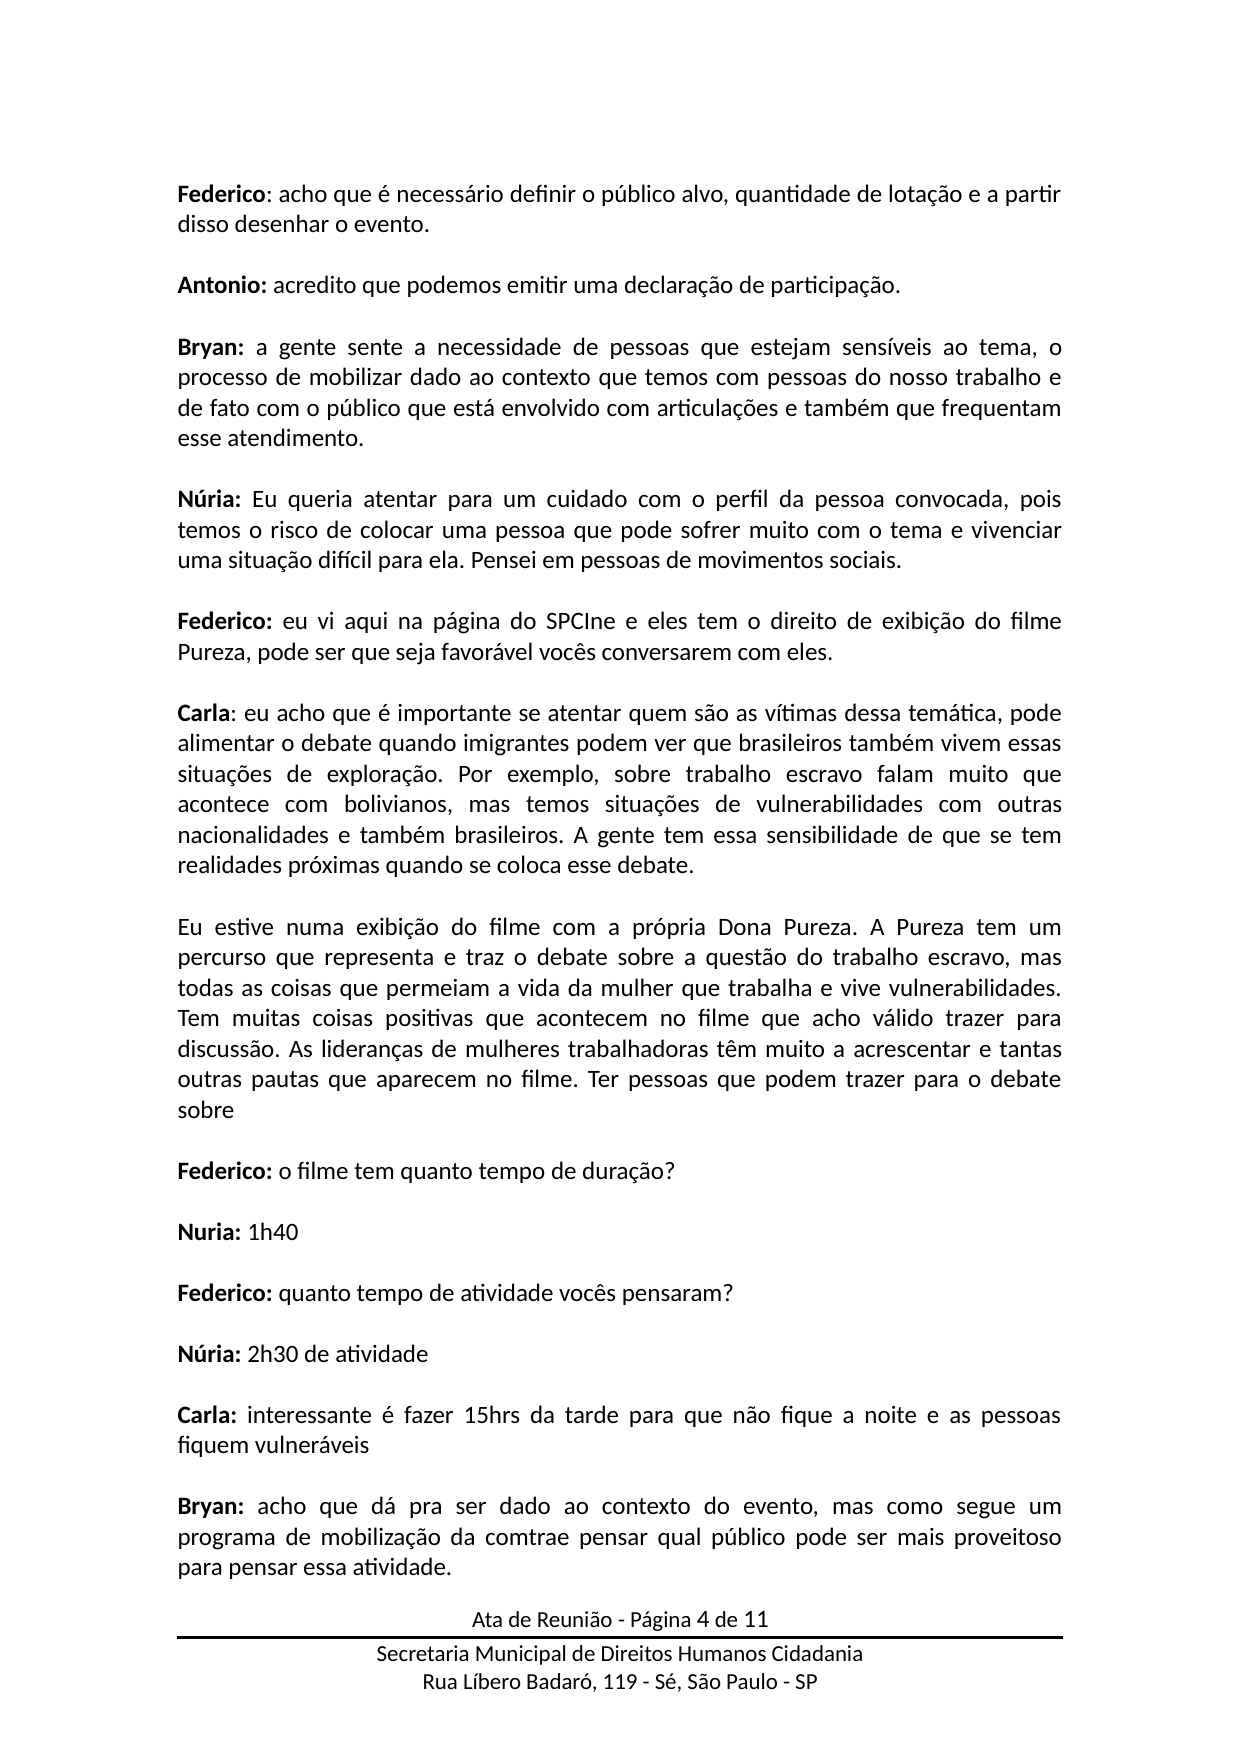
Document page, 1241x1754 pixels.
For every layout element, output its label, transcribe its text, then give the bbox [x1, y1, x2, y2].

text Carla: eu acho que é importante se atentar quem são as vítimas dessa temática, pode alimentar o debate quando imigrantes podem ver que brasileiros também vivem essas situações de exploração. Por exemplo, sobre trabalho escravo falam muito que acontece com bolivianos, mas temos situações de vulnerabilidades com outras nacionalidades e também brasileiros. A gente tem essa sensibilidade de que se tem realidades próximas quando se coloca esse debate. [177, 697, 1063, 880]
text Bryan: a gente sente a necessidade de pessoas que estejam sensíveis ao tema, o processo de mobilizar dado ao contexto que temos com pessoas do nosso trabalho e de fato com o público que está envolvido com articulações e também que frequentam esse atendimento. [177, 331, 1063, 453]
text Federico: acho que é necessário definir o público alvo, quantidade de lotação e a partir disso desenhar o evento. [177, 178, 1063, 239]
text Bryan: acho que dá pra ser dado ao contexto do evento, mas como segue um programa de mobilização da comtrae pensar qual público pode ser mais proveitoso para pensar essa atividade. [177, 1491, 1063, 1582]
text Núria: 2h30 de atividade [177, 1338, 1063, 1368]
text Carla: interessante é fazer 15hrs da tarde para que não fique a noite e as pessoas fiquem vulneráveis [177, 1399, 1063, 1460]
text Federico: quanto tempo de atividade vocês pensaram? [177, 1277, 1063, 1307]
text Antonio: acredito que podemos emitir uma declaração de participação. [177, 270, 1063, 300]
text Nuria: 1h40 [177, 1216, 1063, 1246]
text Federico: o filme tem quanto tempo de duração? [177, 1155, 1063, 1185]
text Federico: eu vi aqui na página do SPCIne e eles tem o direito de exibição do filme Pureza, pode ser que seja favorável vocês conversarem com eles. [177, 605, 1063, 666]
text Núria: Eu queria atentar para um cuidado com o perfil da pessoa convocada, pois temos o risco de colocar uma pessoa que pode sofrer muito com o tema e vivenciar uma situação difícil para ela. Pensei em pessoas de movimentos sociais. [177, 483, 1063, 575]
text Eu estive numa exibição do filme com a própria Dona Pureza. A Pureza tem um percurso que representa e traz o debate sobre a questão do trabalho escravo, mas todas as coisas que permeiam a vida da mulher que trabalha e vive vulnerabilidades. Tem muitas coisas positivas que acontecem no filme que acho válido trazer para discussão. As lideranças de mulheres trabalhadoras têm muito a acrescentar e tantas outras pautas que aparecem no filme. Ter pessoas que podem trazer para o debate sobre [177, 911, 1063, 1124]
